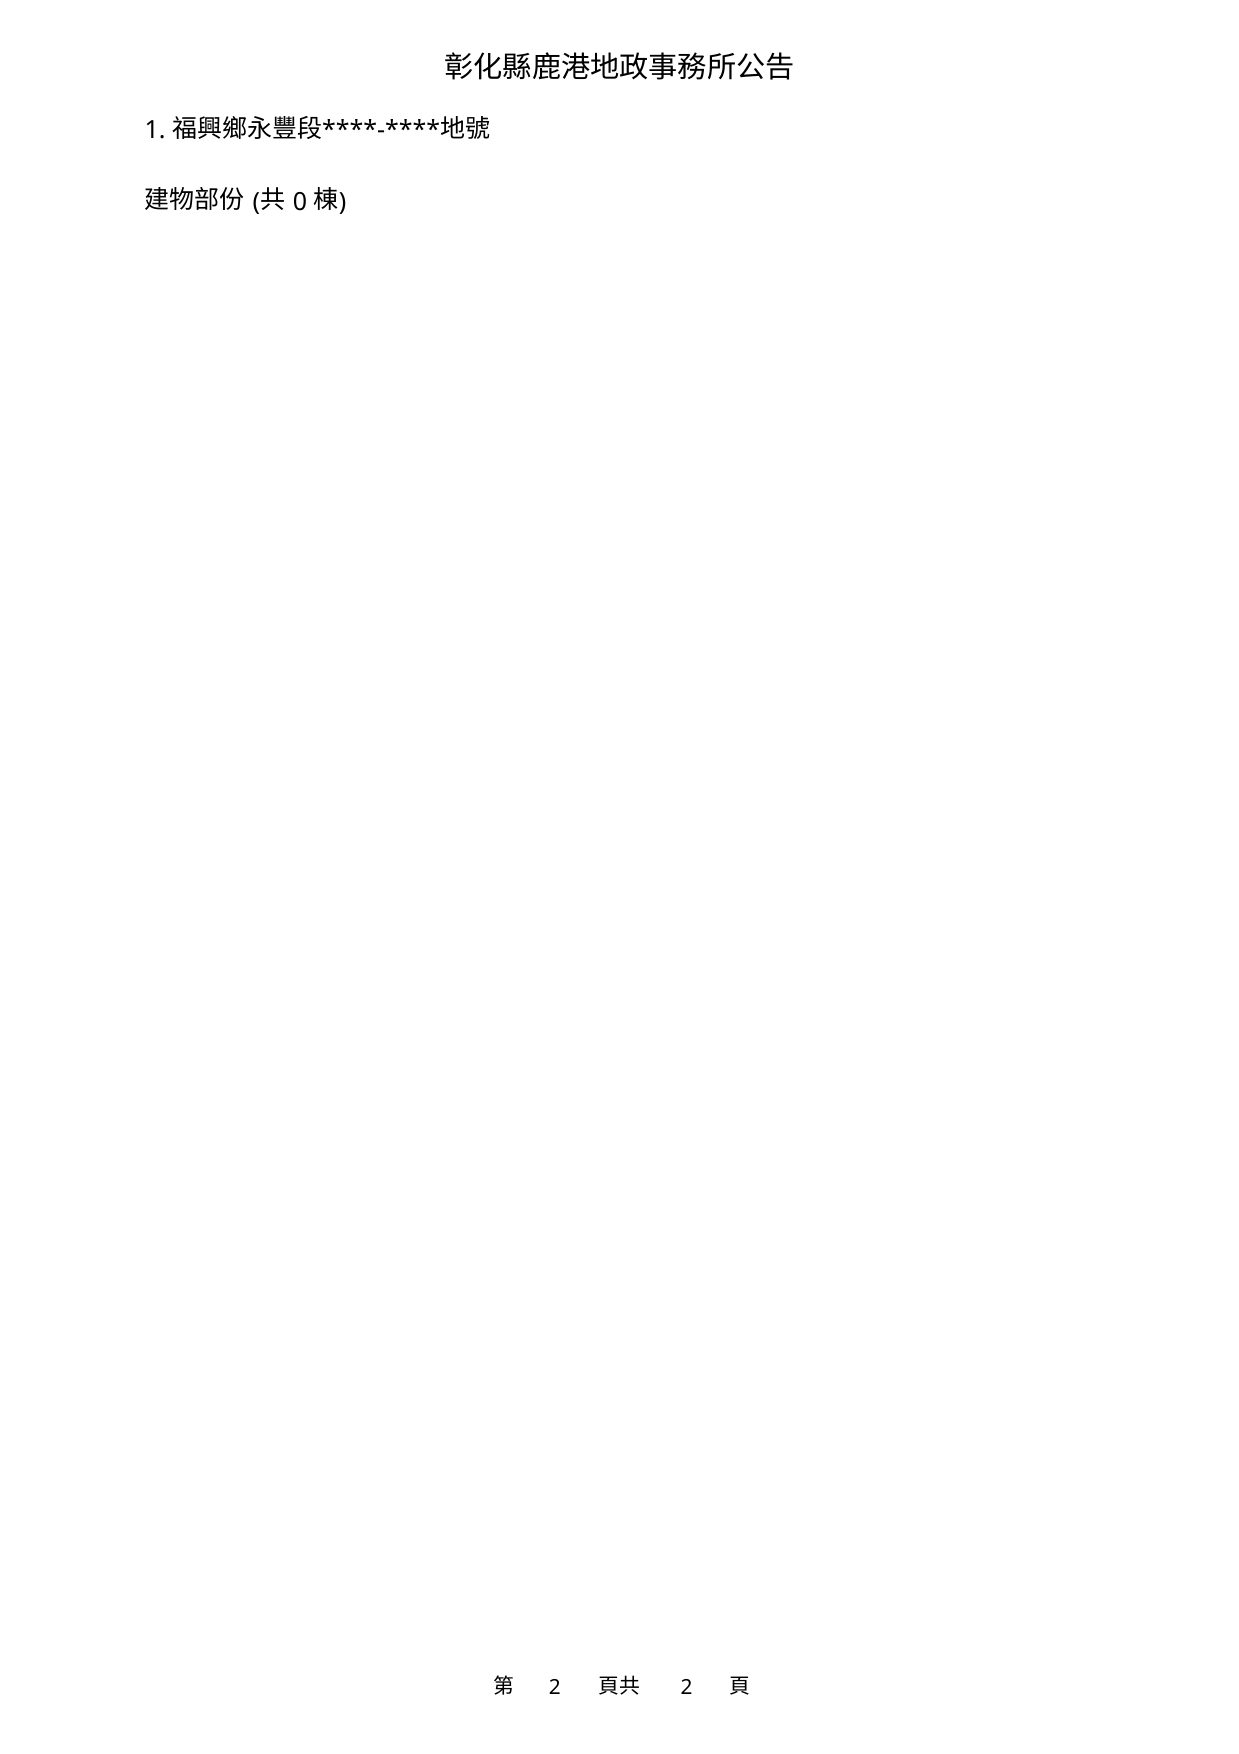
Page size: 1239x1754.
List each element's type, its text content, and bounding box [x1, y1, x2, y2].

table_cell [653, 239, 719, 1666]
table_cell [1177, 95, 1239, 166]
table_cell 2 [653, 1666, 719, 1707]
table_cell 建物部份 (共 0 棟) [62, 166, 1177, 238]
table_header [483, 0, 523, 41]
table_cell [62, 1666, 483, 1707]
table_cell [1177, 1666, 1239, 1707]
table_header [0, 0, 62, 41]
table_cell [720, 239, 760, 1666]
table_cell 第 [483, 1666, 523, 1707]
table_cell [0, 41, 62, 94]
table_cell [0, 166, 62, 238]
table_cell [1177, 166, 1239, 238]
table_cell [0, 1666, 62, 1707]
table_cell [760, 239, 1177, 1666]
table_cell 頁 [720, 1666, 760, 1707]
table_header [585, 0, 653, 41]
table_header [653, 0, 719, 41]
table_header [62, 0, 483, 41]
table_cell [524, 239, 585, 1666]
table_cell [1177, 41, 1239, 94]
table_cell [62, 239, 483, 1666]
table_header [524, 0, 585, 41]
table_cell 1. 福興鄉永豐段****-****地號 [62, 95, 1177, 166]
table_cell [0, 95, 62, 166]
table_header [760, 0, 1177, 41]
table_header [1177, 0, 1239, 41]
table_cell [483, 239, 523, 1666]
table_cell 彰化縣鹿港地政事務所公告 [62, 41, 1177, 94]
table_header [720, 0, 760, 41]
table_cell [585, 239, 653, 1666]
table_cell 2 [524, 1666, 585, 1707]
table_cell [760, 1666, 1177, 1707]
table_cell 頁共 [585, 1666, 653, 1707]
table_cell [1177, 239, 1239, 1666]
table_cell [0, 239, 62, 1666]
